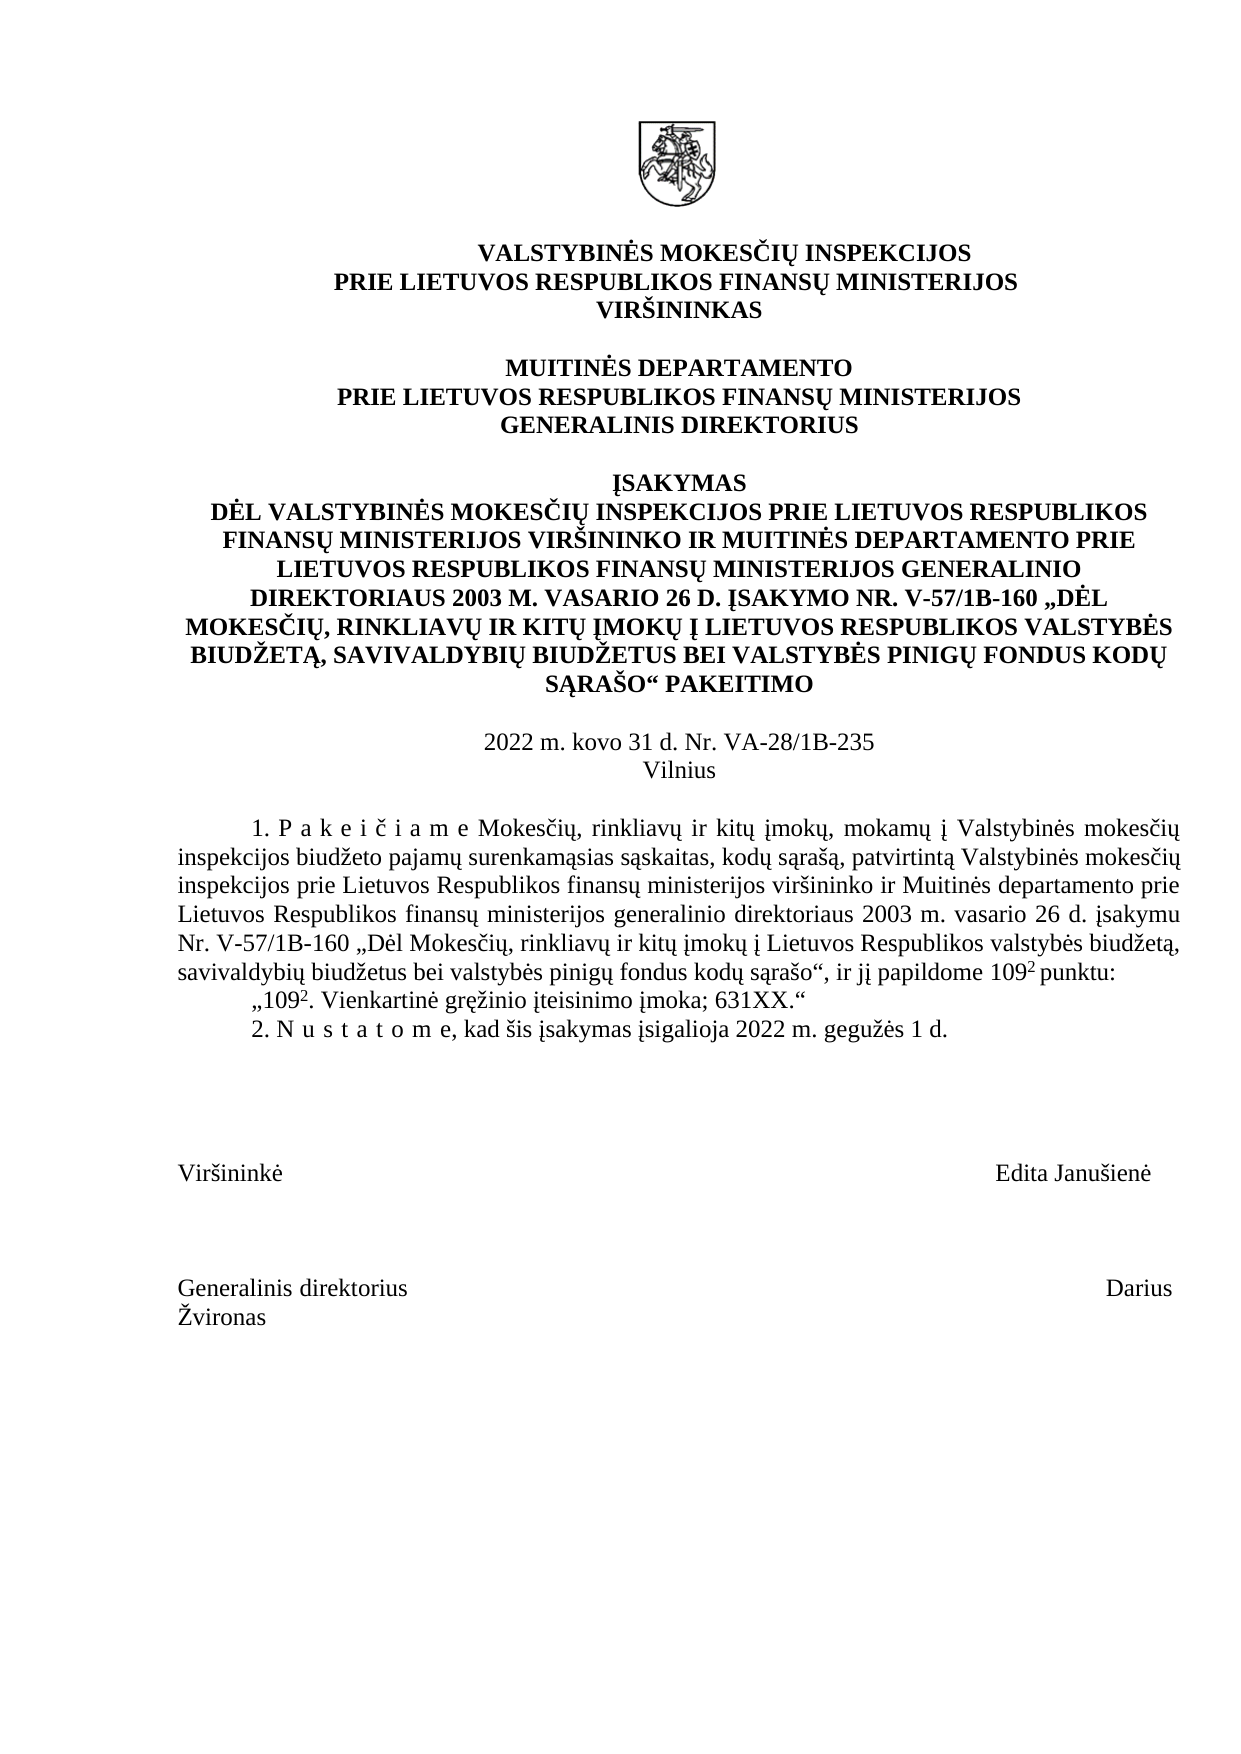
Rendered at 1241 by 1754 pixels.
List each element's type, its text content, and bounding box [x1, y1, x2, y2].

text VALSTYBINĖS MOKESČIŲ INSPEKCIJOS PRIE LIETUVOS RESPUBLIKOS FINANSŲ MINISTERIJOS VIRŠININKAS [177, 238, 1181, 324]
text Vilnius [177, 755, 1181, 784]
text Muitinės departamento [177, 353, 1181, 382]
text 2. Nustatome, kad šis įsakymas įsigalioja 2022 m. gegužės 1 d. [177, 1014, 1181, 1043]
text 1.Pakeičiame Mokesčių, rinkliavų ir kitų įmokų, mokamų į Valstybinės mokesčių inspekcijos biudžeto pajamų surenkamąsias sąskaitas, kodų sąrašą, patvirtintą Valstybinės mokesčių inspekcijos prie Lietuvos Respublikos finansų ministerijos viršininko ir Muitinės departamento prie Lietuvos Respublikos finansų ministerijos generalinio direktoriaus 2003 m. vasario 26 d. įsakymu Nr. V-57/1B-160 „Dėl Mokesčių, rinkliavų ir kitų įmokų į Lietuvos Respublikos valstybės biudžetą, savivaldybių biudžetus bei valstybės pinigų fondus kodų sąrašo“, ir jį papildome 1092 punktu: [177, 813, 1181, 985]
text generalinis direktorius [177, 410, 1181, 439]
text ĮSAKYMAS [177, 468, 1181, 497]
text 2022 m. kovo 31 d. Nr. VA-28/1B-235 [177, 727, 1181, 755]
text „1092. Vienkartinė gręžinio įteisinimo įmoka; 631XX.“ [177, 985, 1182, 1014]
text Viršininkė Edita Janušienė [177, 1158, 1181, 1187]
text DĖL VALSTYBINĖS MOKESČIŲ INSPEKCIJOS PRIE LIETUVOS RESPUBLIKOS FINANSŲ MINISTERIJOS VIRŠININKO IR MUITINĖS DEPARTAMENTO PRIE LIETUVOS RESPUBLIKOS FINANSŲ MINISTERIJOS GENERALINIO DIREKTORIAUS 2003 M. VASARIO 26 D. ĮSAKYMO NR. V-57/1B-160 „DĖL MOKESČIŲ, RINKLIAVŲ IR KITŲ ĮMOKŲ Į LIETUVOS RESPUBLIKOS VALSTYBĖS BIUDŽETĄ, SAVIVALDYBIŲ BIUDŽETUS BEI VALSTYBĖS PINIGŲ FONDUS KODŲ SĄRAŠO“ PAKEITIMO [177, 497, 1181, 698]
text prie lietuvos respublikos finansų ministerijos [177, 382, 1181, 410]
text Generalinis direktorius Darius Žvironas [177, 1273, 1181, 1330]
